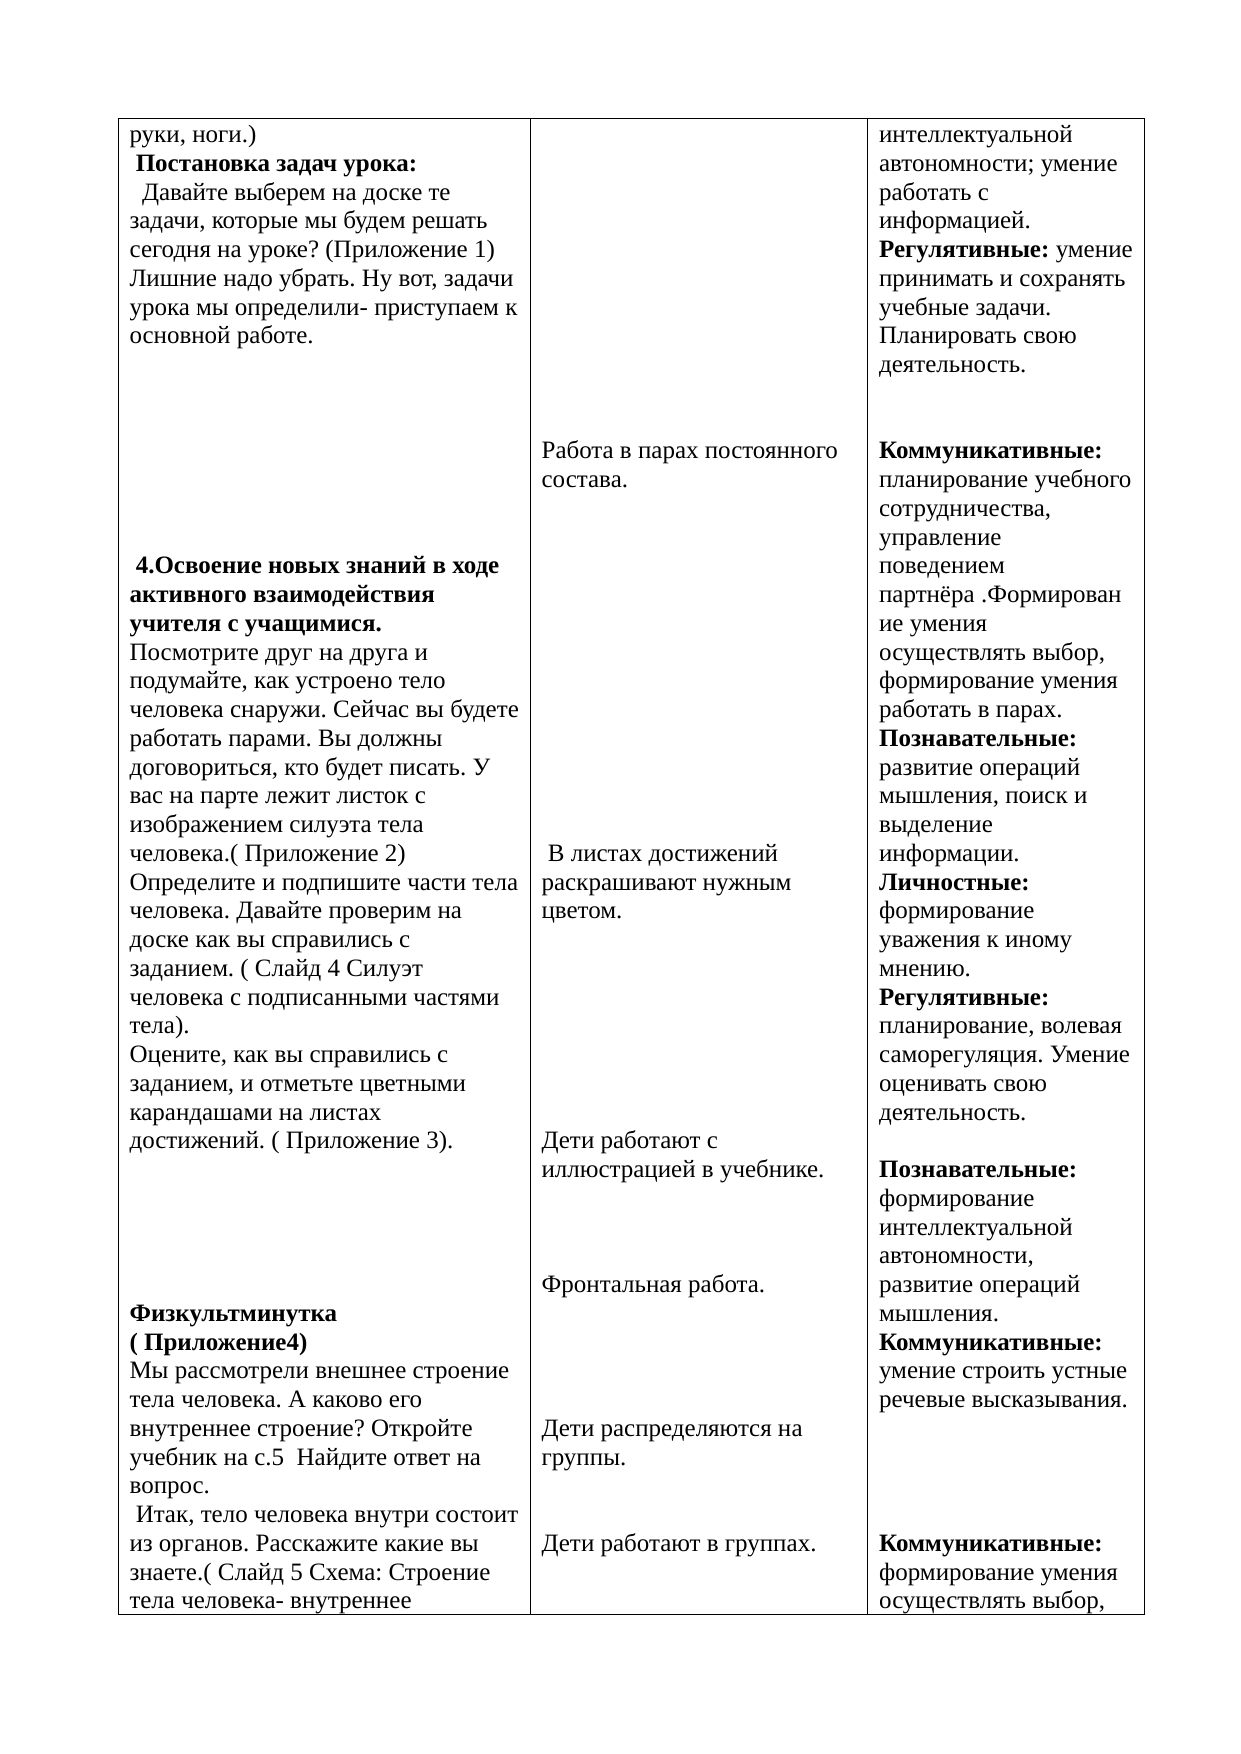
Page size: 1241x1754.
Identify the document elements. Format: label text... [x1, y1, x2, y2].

table_cell Работа в парах постоянного состава. В листах достижений раскрашивают нужным цветом. Дети работают с иллюстрацией в учебнике. Фронтальная работа. Дети распределяются на группы. Дети работают в группах. [531, 119, 867, 1614]
table_cell интеллектуальной автономности; умение работать с информацией. Регулятивные: умение принимать и сохранять учебные задачи. Планировать свою деятельность. Коммуникативные: планирование учебного сотрудничества, управление поведением партнёра .Формирование умения осуществлять выбор, формирование умения работать в парах. Познавательные: развитие операций мышления, поиск и выделение информации. Личностные: формирование уважения к иному мнению. Регулятивные: планирование, волевая саморегуляция. Умение оценивать свою деятельность. Познавательные: формирование интеллектуальной автономности, развитие операций мышления. Коммуникативные: умение строить устные речевые высказывания. Коммуникативные: формирование умения осуществлять выбор, [868, 119, 1144, 1614]
table_cell руки, ноги.) Постановка задач урока: Давайте выберем на доске те задачи, которые мы будем решать сегодня на уроке? (Приложение 1) Лишние надо убрать. Ну вот, задачи урока мы определили- приступаем к основной работе. 4.Освоение новых знаний в ходе активного взаимодействия учителя с учащимися. Посмотрите друг на друга и подумайте, как устроено тело человека снаружи. Сейчас вы будете работать парами. Вы должны договориться, кто будет писать. У вас на парте лежит листок с изображением силуэта тела человека.( Приложение 2) Определите и подпишите части тела человека. Давайте проверим на доске как вы справились с заданием. ( Слайд 4 Силуэт человека с подписанными частями тела). Оцените, как вы справились с заданием, и отметьте цветными карандашами на листах достижений. ( Приложение 3). Физкультминутка ( Приложение4) Мы рассмотрели внешнее строение тела человека. А каково его внутреннее строение? Откройте учебник на с.5 Найдите ответ на вопрос. Итак, тело человека внутри состоит из органов. Расскажите какие вы знаете.( Слайд 5 Схема: Строение тела человека- внутреннее [119, 119, 530, 1614]
